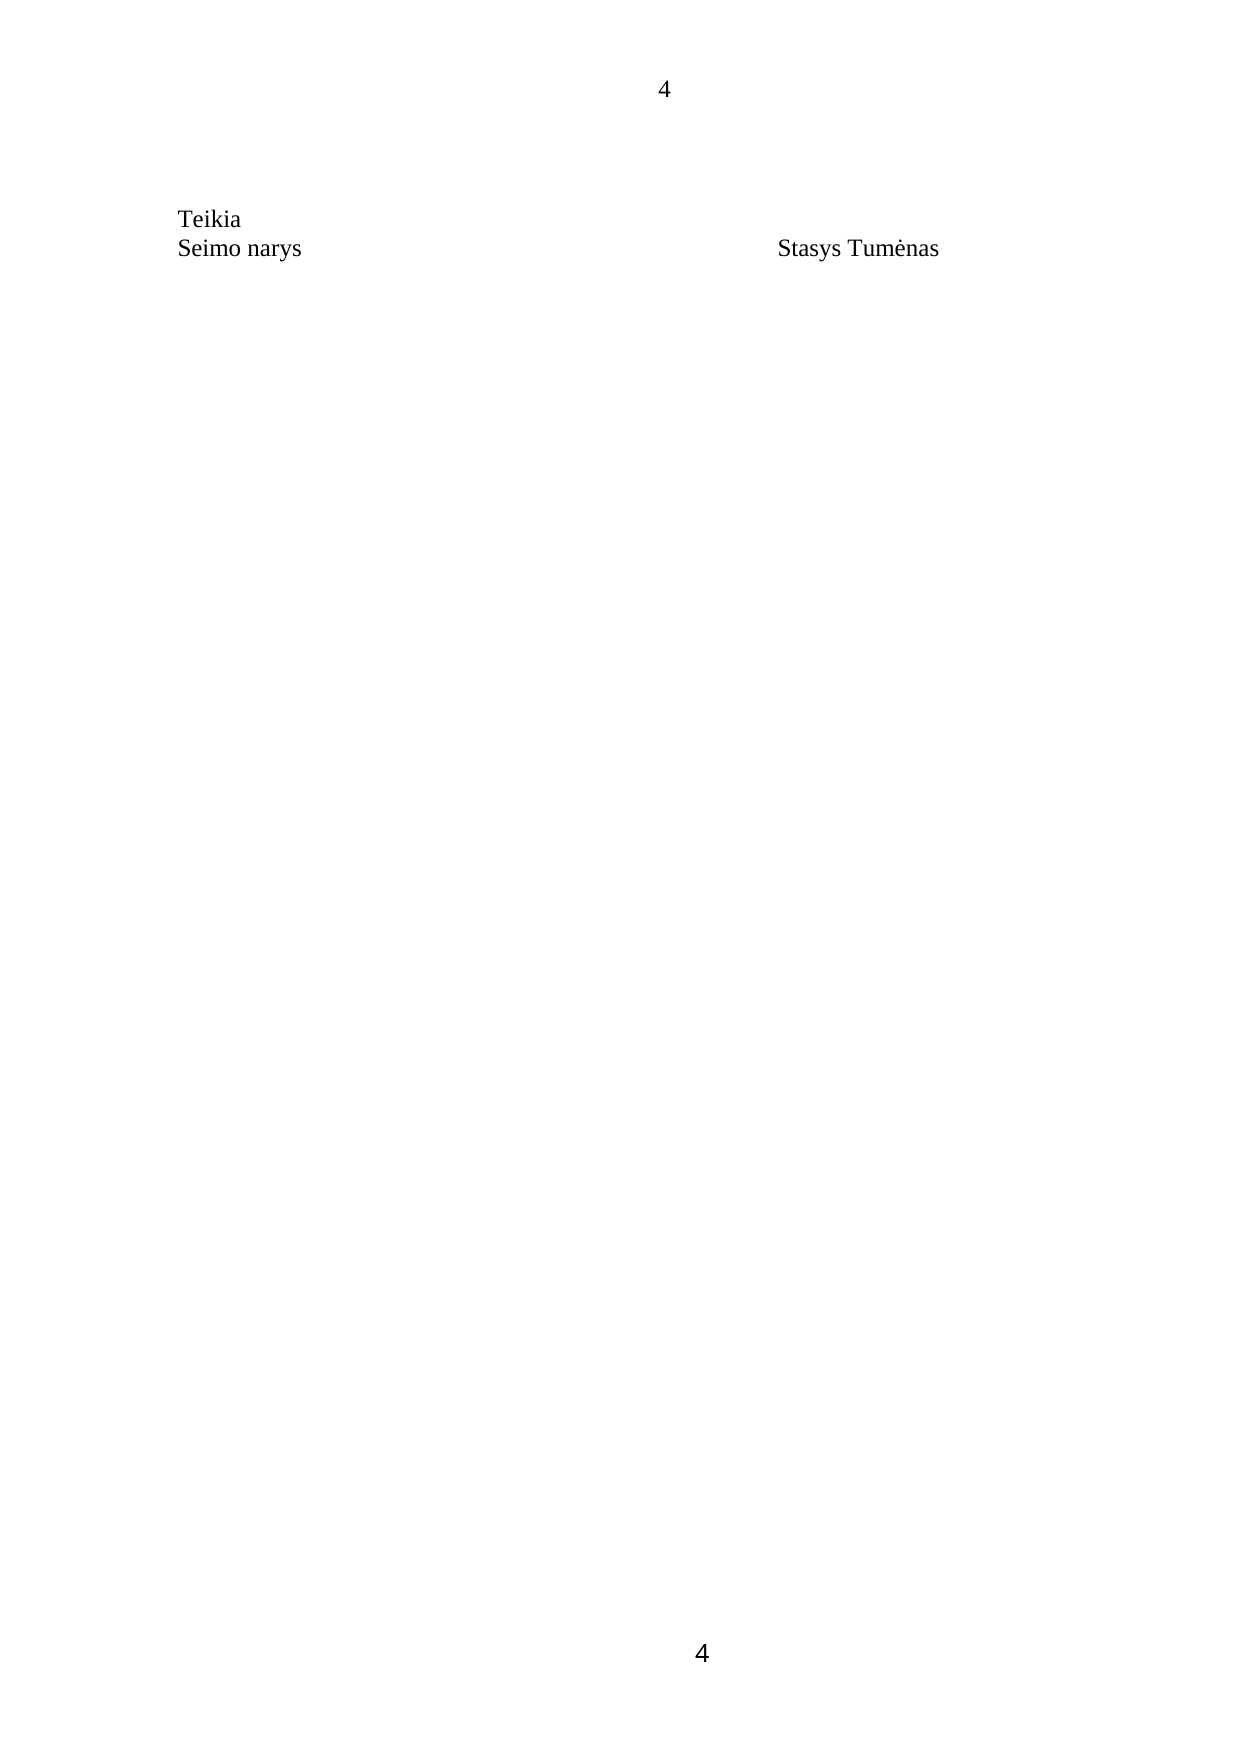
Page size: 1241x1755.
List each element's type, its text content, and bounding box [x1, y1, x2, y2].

text Seimo narys Stasys Tumėnas [177, 233, 1152, 262]
text Teikia [177, 204, 1152, 233]
